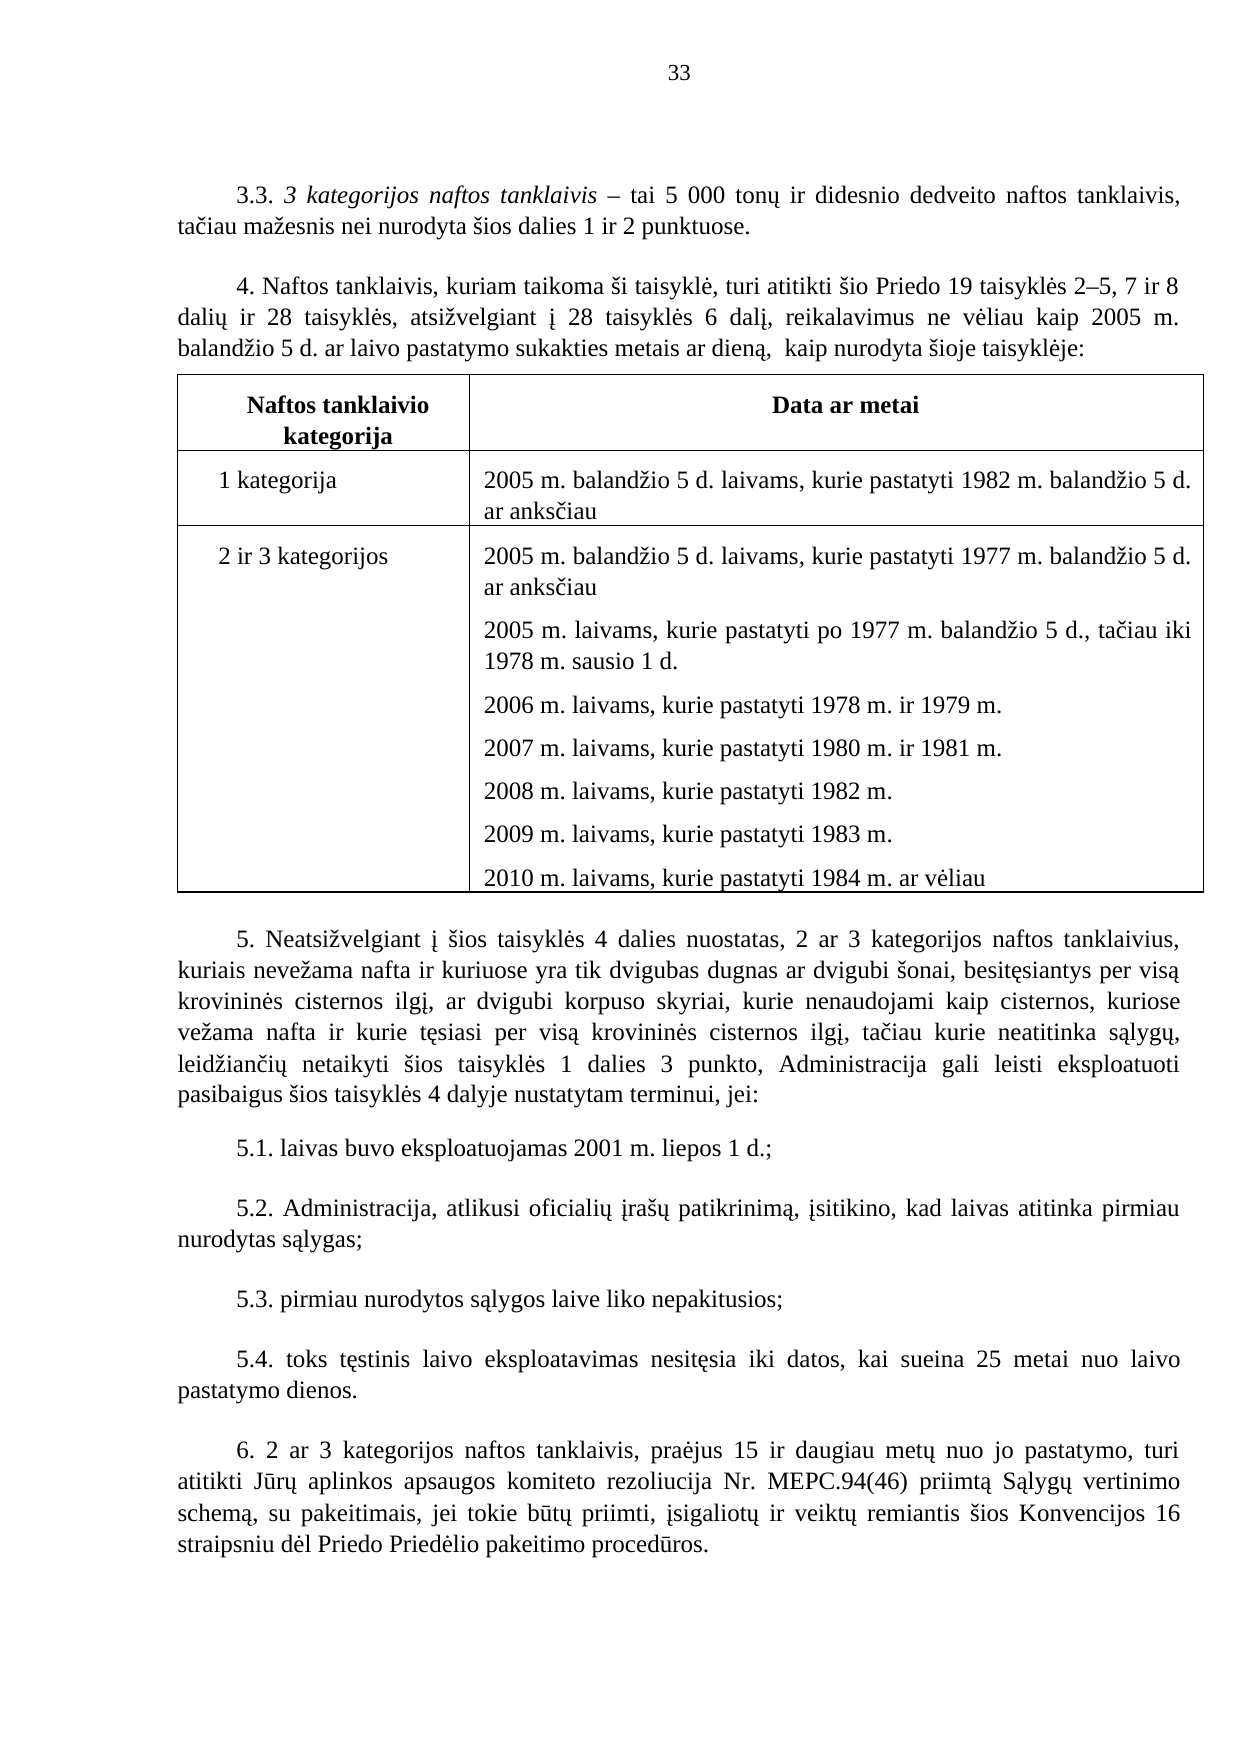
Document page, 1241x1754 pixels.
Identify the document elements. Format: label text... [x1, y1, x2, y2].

text 4. Naftos tanklaivis, kuriam taikoma ši taisyklė, turi atitikti šio Priedo 19 taisyklės 2–5, 7 ir 8 dalių ir 28 taisyklės, atsižvelgiant į 28 taisyklės 6 dalį, reikalavimus ne vėliau kaip 2005 m. balandžio 5 d. ar laivo pastatymo sukakties metais ar dieną, kaip nurodyta šioje taisyklėje: [177, 268, 1181, 362]
table_header Naftos tanklaivio kategorija [178, 375, 469, 450]
text 5.4. toks tęstinis laivo eksploatavimas nesitęsia iki datos, kai sueina 25 metai nuo laivo pastatymo dienos. [177, 1341, 1181, 1404]
text 5.1. laivas buvo eksploatuojamas 2001 m. liepos 1 d.; [177, 1130, 1181, 1161]
text 5. Neatsižvelgiant į šios taisyklės 4 dalies nuostatas, 2 ar 3 kategorijos naftos tanklaivius, kuriais nevežama nafta ir kuriuose yra tik dvigubas dugnas ar dvigubi šonai, besitęsiantys per visą krovininės cisternos ilgį, ar dvigubi korpuso skyriai, kurie nenaudojami kaip cisternos, kuriose vežama nafta ir kurie tęsiasi per visą krovininės cisternos ilgį, tačiau kurie neatitinka sąlygų, leidžiančių netaikyti šios taisyklės 1 dalies 3 punkto, Administracija gali leisti eksploatuoti pasibaigus šios taisyklės 4 dalyje nustatytam terminui, jei: [177, 921, 1181, 1109]
text 5.2. Administracija, atlikusi oficialių įrašų patikrinimą, įsitikino, kad laivas atitinka pirmiau nurodytas sąlygas; [177, 1190, 1181, 1253]
text 6. 2 ar 3 kategorijos naftos tanklaivis, praėjus 15 ir daugiau metų nuo jo pastatymo, turi atitikti Jūrų aplinkos apsaugos komiteto rezoliucija Nr. MEPC.94(46) priimtą Sąlygų vertinimo schemą, su pakeitimais, jei tokie būtų priimti, įsigaliotų ir veiktų remiantis šios Konvencijos 16 straipsniu dėl Priedo Priedėlio pakeitimo procedūros. [177, 1433, 1181, 1558]
table_cell 2005 m. balandžio 5 d. laivams, kurie pastatyti 1977 m. balandžio 5 d. ar anksčiau 2005 m. laivams, kurie pastatyti po 1977 m. balandžio 5 d., tačiau iki 1978 m. sausio 1 d. 2006 m. laivams, kurie pastatyti 1978 m. ir 1979 m. 2007 m. laivams, kurie pastatyti 1980 m. ir 1981 m. 2008 m. laivams, kurie pastatyti 1982 m. 2009 m. laivams, kurie pastatyti 1983 m. 2010 m. laivams, kurie pastatyti 1984 m. ar vėliau [470, 526, 1203, 891]
text 5.3. pirmiau nurodytos sąlygos laive liko nepakitusios; [177, 1281, 1181, 1313]
text 3.3. 3 kategorijos naftos tanklaivis – tai 5 000 tonų ir didesnio dedveito naftos tanklaivis, tačiau mažesnis nei nurodyta šios dalies 1 ir 2 punktuose. [177, 177, 1181, 240]
table_cell 1 kategorija [178, 451, 469, 525]
table_cell 2005 m. balandžio 5 d. laivams, kurie pastatyti 1982 m. balandžio 5 d. ar anksčiau [470, 451, 1203, 525]
table_cell 2 ir 3 kategorijos [178, 526, 469, 891]
table_header Data ar metai [470, 375, 1203, 450]
